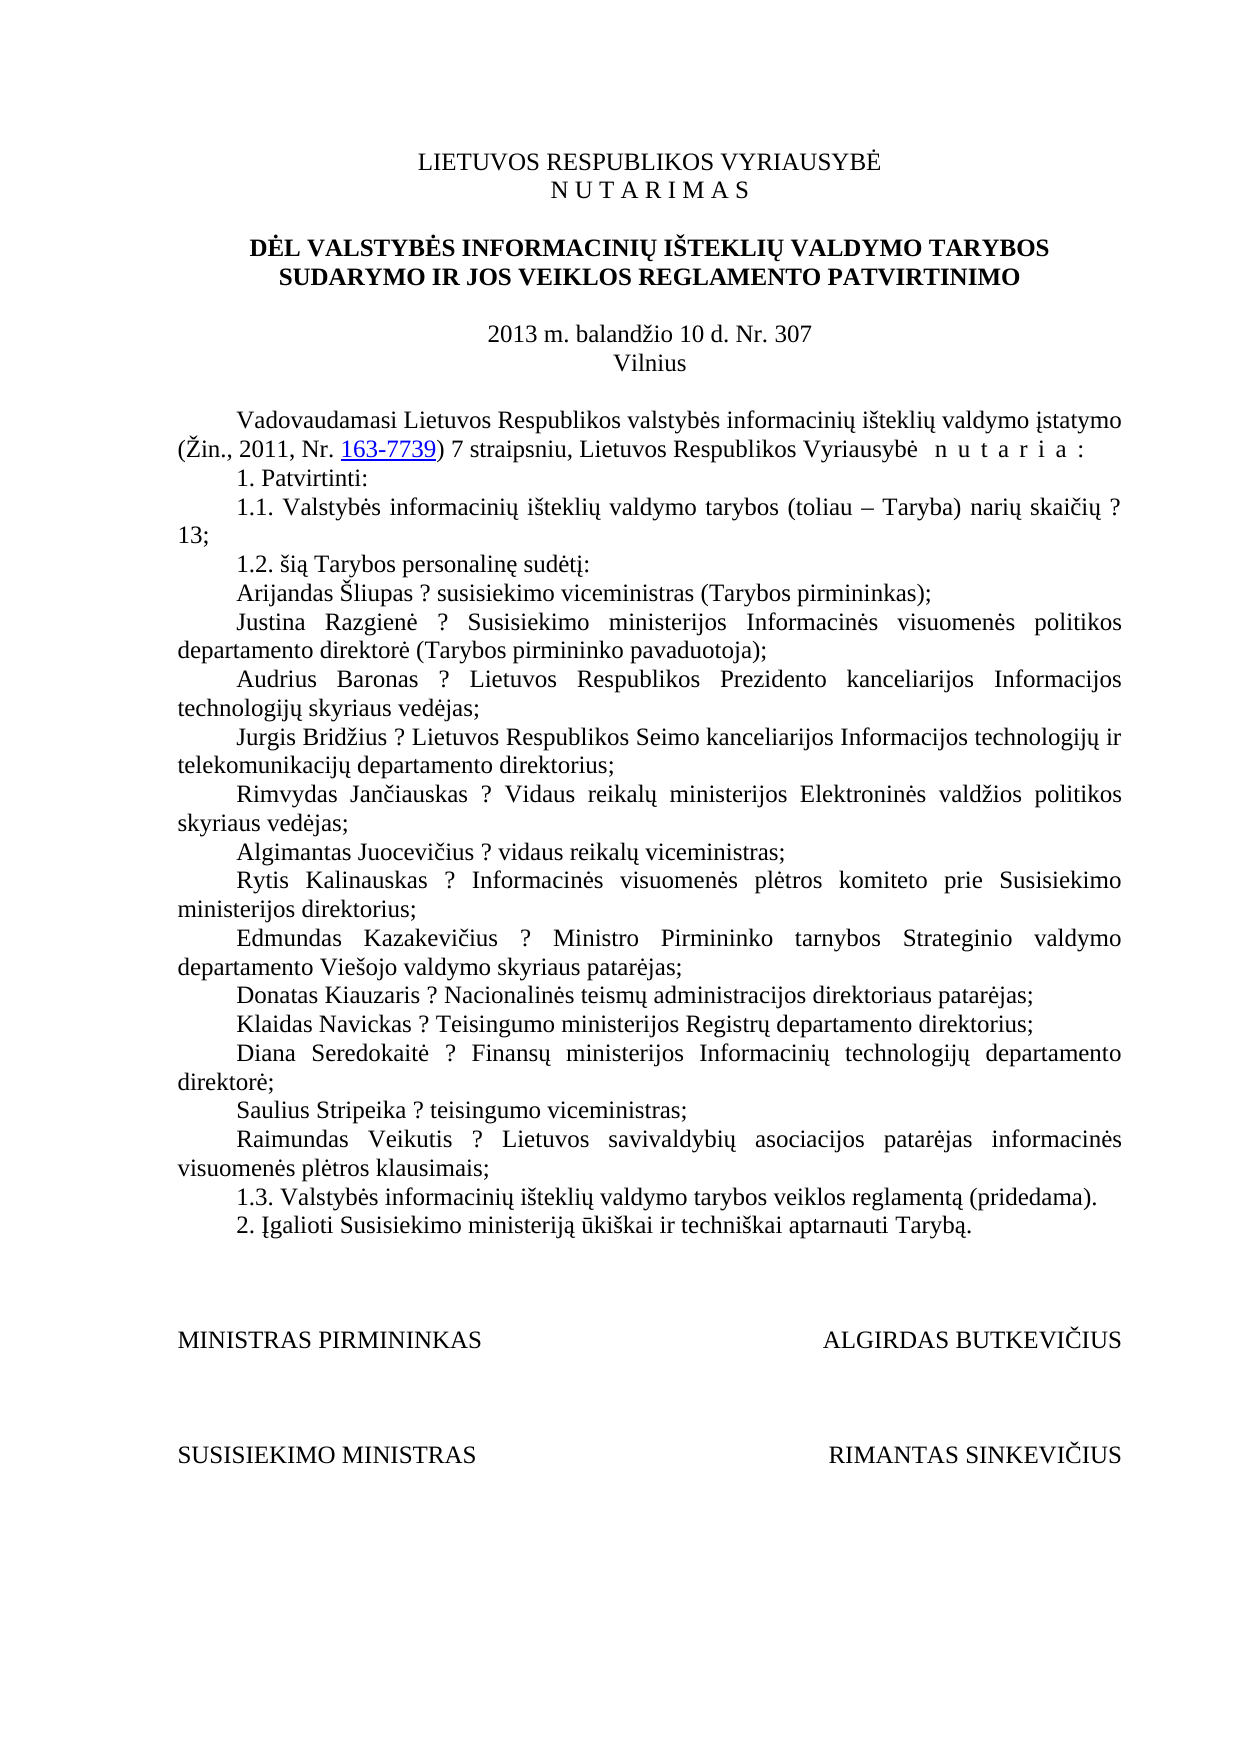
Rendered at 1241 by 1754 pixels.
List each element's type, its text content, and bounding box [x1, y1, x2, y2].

text 2. Įgalioti Susisiekimo ministeriją ūkiškai ir techniškai aptarnauti Tarybą. [177, 1211, 1122, 1239]
text Audrius Baronas ? Lietuvos Respublikos Prezidento kanceliarijos Informacijos technologijų skyriaus vedėjas; [177, 664, 1122, 722]
text SUSISIEKIMO MINISTRAS RIMANTAS SINKEVIČIUS [177, 1441, 1122, 1469]
text 2013 m. balandžio 10 d. Nr. 307 [177, 319, 1122, 348]
text Rimvydas Jančiauskas ? Vidaus reikalų ministerijos Elektroninės valdžios politikos skyriaus vedėjas; [177, 779, 1122, 837]
text Edmundas Kazakevičius ? Ministro Pirmininko tarnybos Strateginio valdymo departamento Viešojo valdymo skyriaus patarėjas; [177, 923, 1122, 981]
text Diana Seredokaitė ? Finansų ministerijos Informacinių technologijų departamento direktorė; [177, 1038, 1122, 1096]
text Vilnius [177, 348, 1122, 377]
text Rytis Kalinauskas ? Informacinės visuomenės plėtros komiteto prie Susisiekimo ministerijos direktorius; [177, 866, 1122, 923]
text 1. Patvirtinti: [177, 463, 1122, 492]
text Algimantas Juocevičius ? vidaus reikalų viceministras; [177, 837, 1122, 866]
text Saulius Stripeika ? teisingumo viceministras; [177, 1096, 1122, 1124]
text Klaidas Navickas ? Teisingumo ministerijos Registrų departamento direktorius; [177, 1009, 1122, 1038]
text 1.2. šią Tarybos personalinę sudėtį: [177, 549, 1122, 578]
text Jurgis Bridžius ? Lietuvos Respublikos Seimo kanceliarijos Informacijos technologijų ir telekomunikacijų departamento direktorius; [177, 722, 1122, 779]
text MINISTRAS PIRMININKAS ALGIRDAS BUTKEVIČIUS [177, 1326, 1122, 1354]
text Vadovaudamasi Lietuvos Respublikos valstybės informacinių išteklių valdymo įstatymo (Žin., 2011, Nr. 163-7739) 7 straipsniu, Lietuvos Respublikos Vyriausybė nutaria: [177, 406, 1122, 463]
text Donatas Kiauzaris ? Nacionalinės teismų administracijos direktoriaus patarėjas; [177, 981, 1122, 1009]
text 1.1. Valstybės informacinių išteklių valdymo tarybos (toliau – Taryba) narių skaičių ? 13; [177, 492, 1122, 549]
text Lietuvos Respublikos Vyriausybė [177, 147, 1122, 176]
text NUTARIMAS [177, 176, 1122, 204]
text Dėl VALSTYBĖS INFORMACINIŲ IŠTEKLIŲ VALDYMO TARYBOS SUDARYMO IR JOS VEIKLOS REGLAMENTO PATVIRTINIMO [177, 233, 1122, 291]
text Arijandas Šliupas ? susisiekimo viceministras (Tarybos pirmininkas); [177, 578, 1122, 607]
text 1.3. Valstybės informacinių išteklių valdymo tarybos veiklos reglamentą (pridedama). [177, 1182, 1122, 1211]
text Raimundas Veikutis ? Lietuvos savivaldybių asociacijos patarėjas informacinės visuomenės plėtros klausimais; [177, 1124, 1122, 1182]
text Justina Razgienė ? Susisiekimo ministerijos Informacinės visuomenės politikos departamento direktorė (Tarybos pirmininko pavaduotoja); [177, 607, 1122, 664]
